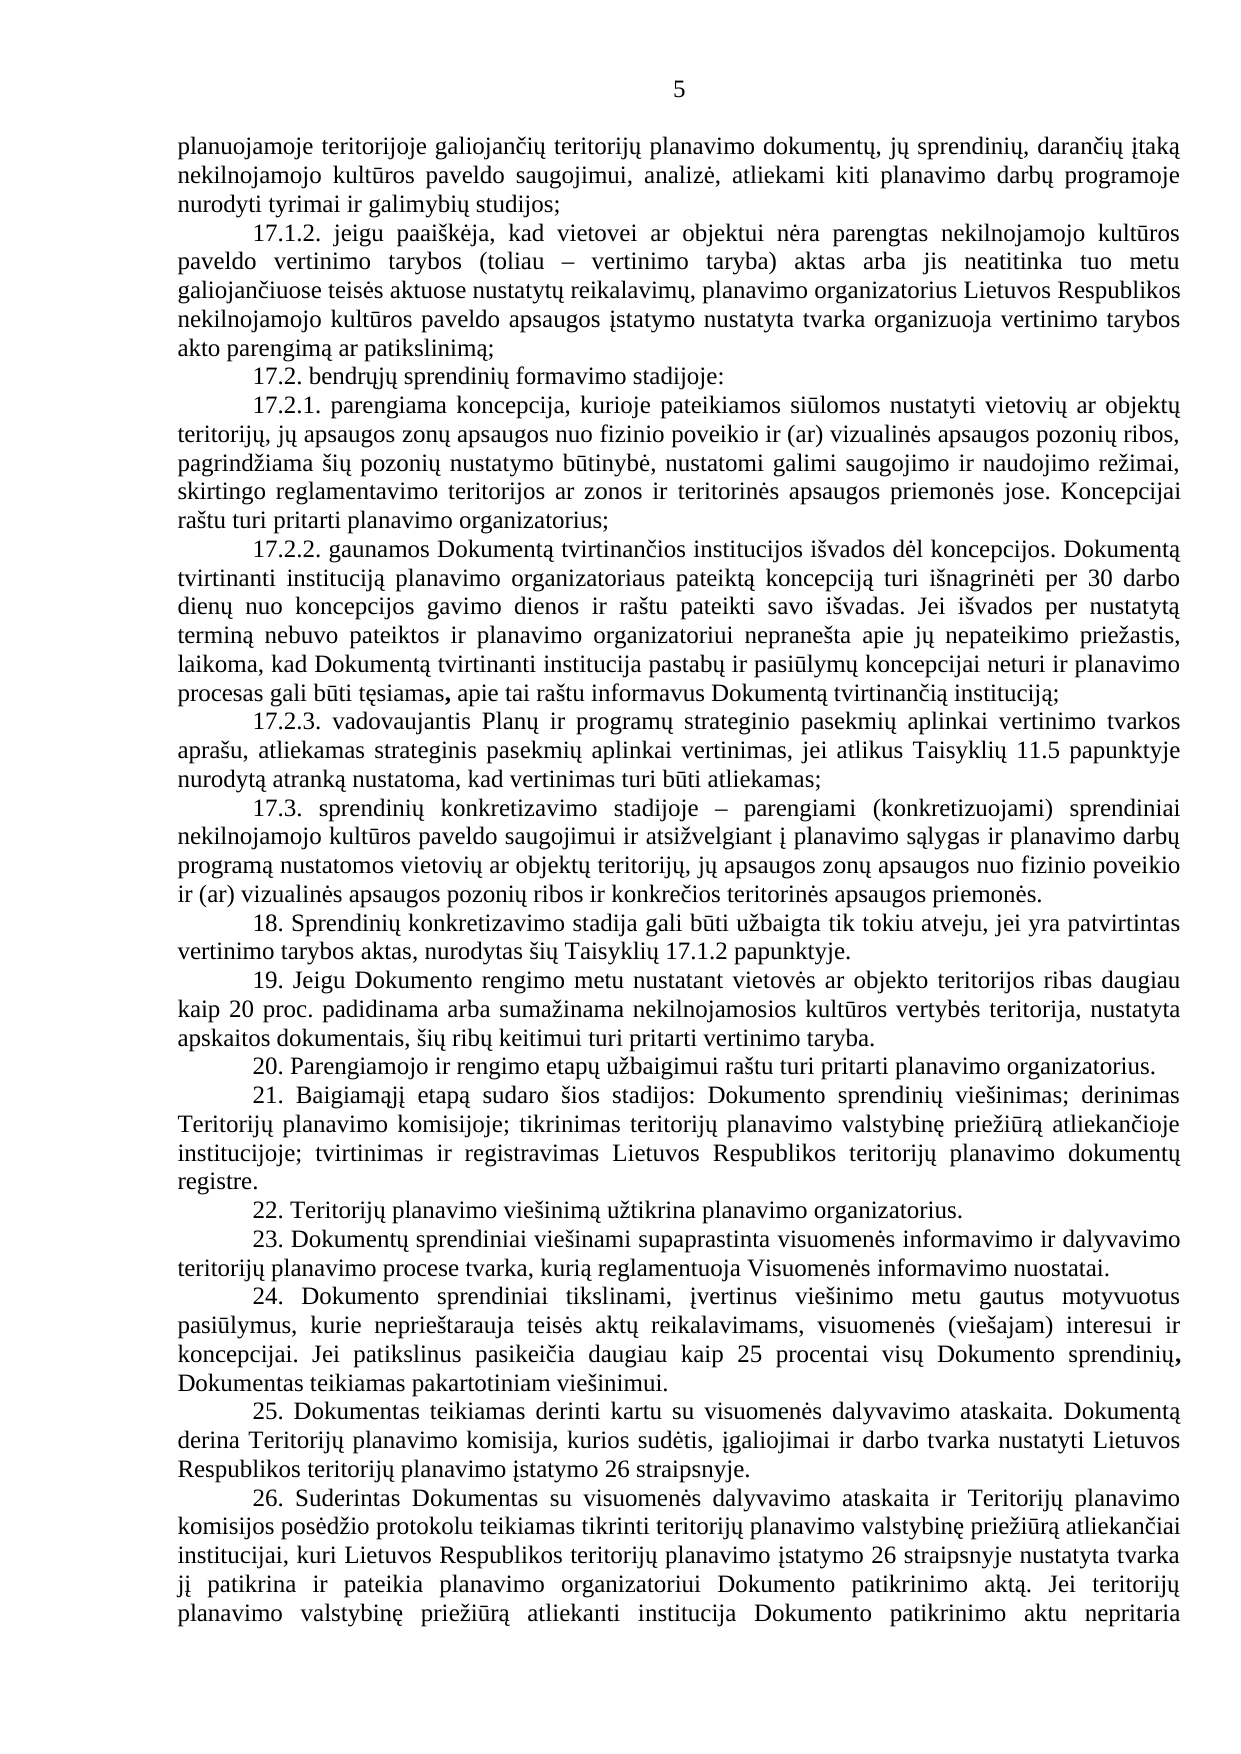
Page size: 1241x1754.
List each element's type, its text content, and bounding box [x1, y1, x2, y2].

text 25. Dokumentas teikiamas derinti kartu su visuomenės dalyvavimo ataskaita. Dokumentą derina Teritorijų planavimo komisija, kurios sudėtis, įgaliojimai ir darbo tvarka nustatyti Lietuvos Respublikos teritorijų planavimo įstatymo 26 straipsnyje. [177, 1396, 1181, 1483]
text 20. Parengiamojo ir rengimo etapų užbaigimui raštu turi pritarti planavimo organizatorius. [177, 1051, 1181, 1080]
text 17.2.3. vadovaujantis Planų ir programų strateginio pasekmių aplinkai vertinimo tvarkos aprašu, atliekamas strateginis pasekmių aplinkai vertinimas, jei atlikus Taisyklių 11.5 papunktyje nurodytą atranką nustatoma, kad vertinimas turi būti atliekamas; [177, 706, 1181, 793]
text 17.2. bendrųjų sprendinių formavimo stadijoje: [177, 361, 1181, 390]
text 24. Dokumento sprendiniai tikslinami, įvertinus viešinimo metu gautus motyvuotus pasiūlymus, kurie neprieštarauja teisės aktų reikalavimams, visuomenės (viešajam) interesui ir koncepcijai. Jei patikslinus pasikeičia daugiau kaip 25 procentai visų Dokumento sprendinių, Dokumentas teikiamas pakartotiniam viešinimui. [177, 1281, 1181, 1396]
text 23. Dokumentų sprendiniai viešinami supaprastinta visuomenės informavimo ir dalyvavimo teritorijų planavimo procese tvarka, kurią reglamentuoja Visuomenės informavimo nuostatai. [177, 1224, 1181, 1281]
text 21. Baigiamąjį etapą sudaro šios stadijos: Dokumento sprendinių viešinimas; derinimas Teritorijų planavimo komisijoje; tikrinimas teritorijų planavimo valstybinę priežiūrą atliekančioje institucijoje; tvirtinimas ir registravimas Lietuvos Respublikos teritorijų planavimo dokumentų registre. [177, 1080, 1181, 1195]
text 22. Teritorijų planavimo viešinimą užtikrina planavimo organizatorius. [177, 1195, 1181, 1224]
text planuojamoje teritorijoje galiojančių teritorijų planavimo dokumentų, jų sprendinių, darančių įtaką nekilnojamojo kultūros paveldo saugojimui, analizė, atliekami kiti planavimo darbų programoje nurodyti tyrimai ir galimybių studijos; [177, 131, 1181, 218]
text 26. Suderintas Dokumentas su visuomenės dalyvavimo ataskaita ir Teritorijų planavimo komisijos posėdžio protokolu teikiamas tikrinti teritorijų planavimo valstybinę priežiūrą atliekančiai institucijai, kuri Lietuvos Respublikos teritorijų planavimo įstatymo 26 straipsnyje nustatyta tvarka jį patikrina ir pateikia planavimo organizatoriui Dokumento patikrinimo aktą. Jei teritorijų planavimo valstybinę priežiūrą atliekanti institucija Dokumento patikrinimo aktu nepritaria [177, 1483, 1181, 1626]
text 17.1.2. jeigu paaiškėja, kad vietovei ar objektui nėra parengtas nekilnojamojo kultūros paveldo vertinimo tarybos (toliau – vertinimo taryba) aktas arba jis neatitinka tuo metu galiojančiuose teisės aktuose nustatytų reikalavimų, planavimo organizatorius Lietuvos Respublikos nekilnojamojo kultūros paveldo apsaugos įstatymo nustatyta tvarka organizuoja vertinimo tarybos akto parengimą ar patikslinimą; [177, 218, 1181, 361]
text 18. Sprendinių konkretizavimo stadija gali būti užbaigta tik tokiu atveju, jei yra patvirtintas vertinimo tarybos aktas, nurodytas šių Taisyklių 17.1.2 papunktyje. [177, 908, 1181, 965]
text 17.2.1. parengiama koncepcija, kurioje pateikiamos siūlomos nustatyti vietovių ar objektų teritorijų, jų apsaugos zonų apsaugos nuo fizinio poveikio ir (ar) vizualinės apsaugos pozonių ribos, pagrindžiama šių pozonių nustatymo būtinybė, nustatomi galimi saugojimo ir naudojimo režimai, skirtingo reglamentavimo teritorijos ar zonos ir teritorinės apsaugos priemonės jose. Koncepcijai raštu turi pritarti planavimo organizatorius; [177, 390, 1181, 534]
text 19. Jeigu Dokumento rengimo metu nustatant vietovės ar objekto teritorijos ribas daugiau kaip 20 proc. padidinama arba sumažinama nekilnojamosios kultūros vertybės teritorija, nustatyta apskaitos dokumentais, šių ribų keitimui turi pritarti vertinimo taryba. [177, 965, 1181, 1051]
text 17.2.2. gaunamos Dokumentą tvirtinančios institucijos išvados dėl koncepcijos. Dokumentą tvirtinanti instituciją planavimo organizatoriaus pateiktą koncepciją turi išnagrinėti per 30 darbo dienų nuo koncepcijos gavimo dienos ir raštu pateikti savo išvadas. Jei išvados per nustatytą terminą nebuvo pateiktos ir planavimo organizatoriui nepranešta apie jų nepateikimo priežastis, laikoma, kad Dokumentą tvirtinanti institucija pastabų ir pasiūlymų koncepcijai neturi ir planavimo procesas gali būti tęsiamas, apie tai raštu informavus Dokumentą tvirtinančią instituciją; [177, 534, 1181, 706]
text 17.3. sprendinių konkretizavimo stadijoje – parengiami (konkretizuojami) sprendiniai nekilnojamojo kultūros paveldo saugojimui ir atsižvelgiant į planavimo sąlygas ir planavimo darbų programą nustatomos vietovių ar objektų teritorijų, jų apsaugos zonų apsaugos nuo fizinio poveikio ir (ar) vizualinės apsaugos pozonių ribos ir konkrečios teritorinės apsaugos priemonės. [177, 793, 1181, 908]
